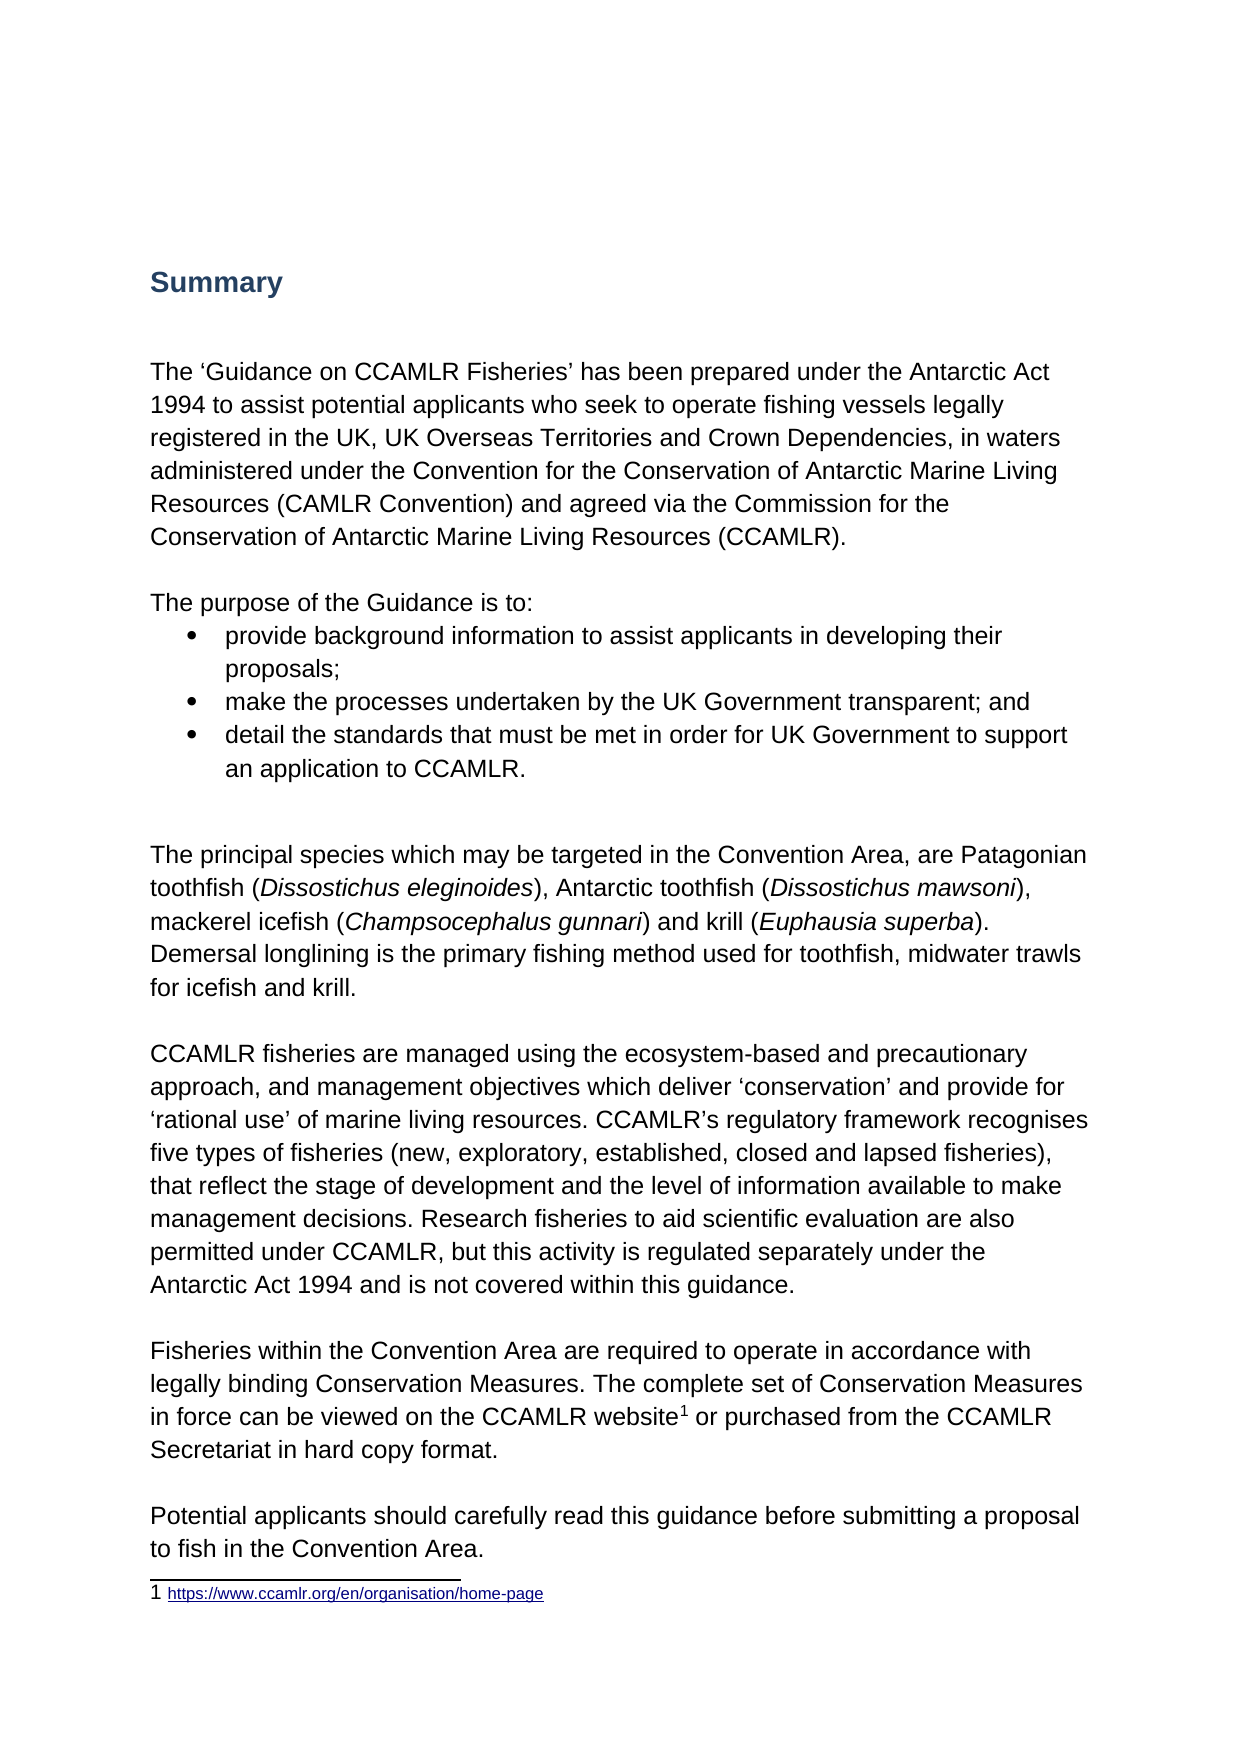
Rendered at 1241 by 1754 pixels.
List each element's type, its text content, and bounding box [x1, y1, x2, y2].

list make the processes undertaken by the UK Government transparent; and [187, 687, 1090, 716]
list detail the standards that must be met in order for UK Government to support an application to CCAMLR. [187, 720, 1090, 782]
text The purpose of the Guidance is to: [150, 588, 1090, 617]
text Potential applicants should carefully read this guidance before submitting a proposal to fish in the Convention Area. [150, 1501, 1090, 1563]
text The ‘Guidance on CCAMLR Fisheries’ has been prepared under the Antarctic Act 1994 to assist potential applicants who seek to operate fishing vessels legally registered in the UK, UK Overseas Territories and Crown Dependencies, in waters administered under the Convention for the Conservation of Antarctic Marine Living Resources (CAMLR Convention) and agreed via the Commission for the Conservation of Antarctic Marine Living Resources (CCAMLR). [150, 357, 1090, 551]
text CCAMLR fisheries are managed using the ecosystem-based and precautionary approach, and management objectives which deliver ‘conservation’ and provide for ‘rational use’ of marine living resources. CCAMLR’s regulatory framework recognises five types of fisheries (new, exploratory, established, closed and lapsed fisheries), that reflect the stage of development and the level of information available to make management decisions. Research fisheries to aid scientific evaluation are also permitted under CCAMLR, but this activity is regulated separately under the Antarctic Act 1994 and is not covered within this guidance. [150, 1038, 1090, 1298]
list provide background information to assist applicants in developing their proposals; [187, 621, 1090, 683]
text https://www.ccamlr.org/en/organisation/home-page [150, 1580, 1090, 1604]
subtitle Summary [150, 264, 1090, 298]
text The principal species which may be targeted in the Convention Area, are Patagonian toothfish (Dissostichus eleginoides), Antarctic toothfish (Dissostichus mawsoni), mackerel icefish (Champsocephalus gunnari) and krill (Euphausia superba). Demersal longlining is the primary fishing method used for toothfish, midwater trawls for icefish and krill. [150, 840, 1090, 1001]
text Fisheries within the Convention Area are required to operate in accordance with legally binding Conservation Measures. The complete set of Conservation Measures in force can be viewed on the CCAMLR website or purchased from the CCAMLR Secretariat in hard copy format. [150, 1336, 1090, 1463]
